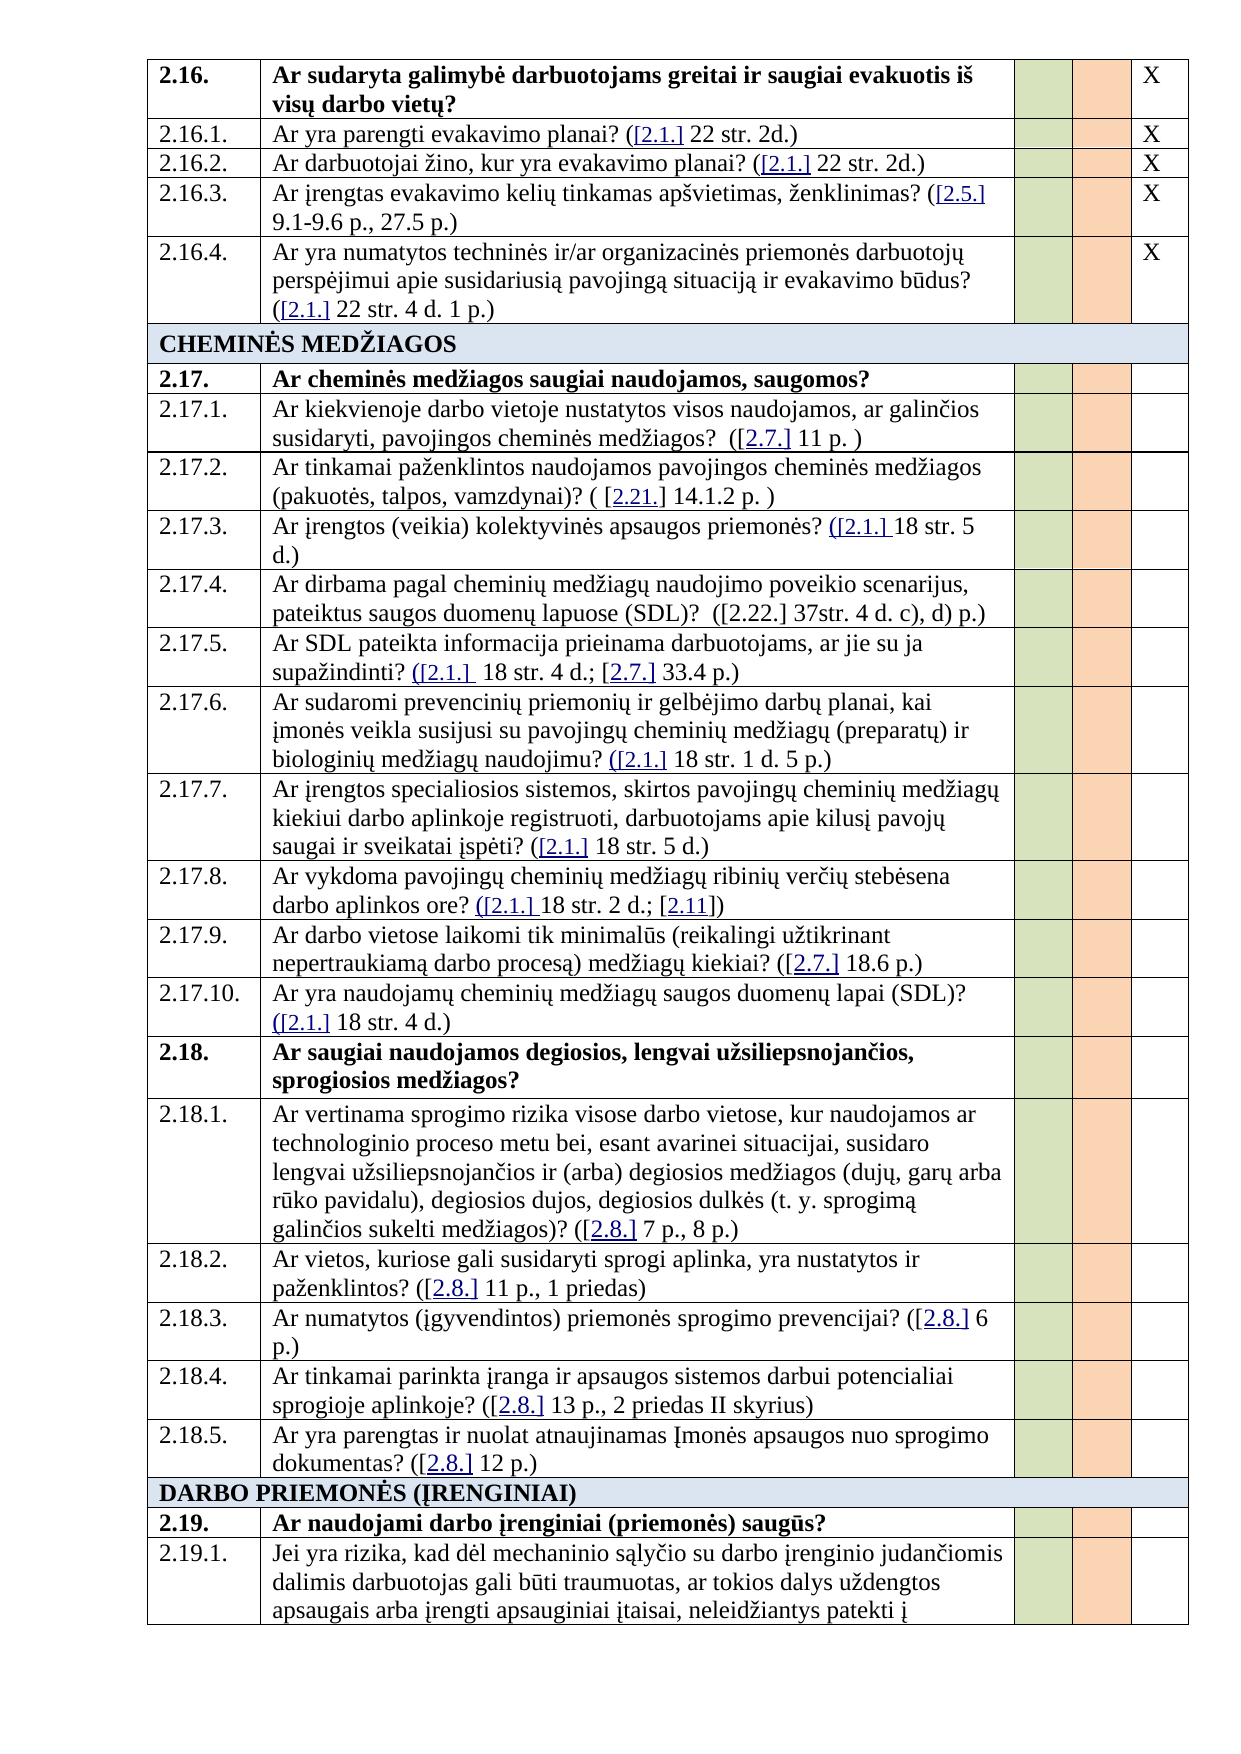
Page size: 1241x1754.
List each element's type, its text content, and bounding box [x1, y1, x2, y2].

table_cell  [1015, 119, 1072, 147]
table_cell 2.17.9. [148, 920, 260, 977]
table_cell  [1132, 628, 1188, 686]
table_cell  [1132, 453, 1188, 510]
table_cell  [1132, 1099, 1188, 1243]
table_cell  [1073, 511, 1131, 568]
table_cell  [1132, 394, 1188, 451]
table_cell Ar vietos, kuriose gali susidaryti sprogi aplinka, yra nustatytos ir paženklintos? ([2.8.] 11 p., 1 priedas) [261, 1244, 1014, 1302]
table_cell  [1073, 178, 1131, 236]
table_cell Jei yra rizika, kad dėl mechaninio sąlyčio su darbo įrenginio judančiomis dalimis darbuotojas gali būti traumuotas, ar tokios dalys uždengtos apsaugais arba įrengti apsauginiai įtaisai, neleidžiantys patekti į [261, 1538, 1014, 1624]
table_cell  [1015, 628, 1072, 686]
table_cell Ar dirbama pagal cheminių medžiagų naudojimo poveikio scenarijus, pateiktus saugos duomenų lapuose (SDL)? ([2.22.] 37str. 4 d. c), d) p.) [261, 570, 1014, 627]
table_cell  [1073, 60, 1131, 118]
table_cell 2.18.5. [148, 1420, 260, 1477]
table_cell 2.17. [148, 364, 260, 393]
table_cell Ar numatytos (įgyvendintos) priemonės sprogimo prevencijai? ([2.8.] 6 p.) [261, 1303, 1014, 1360]
table_cell  [1015, 774, 1072, 860]
table_cell  [1015, 60, 1072, 118]
table_cell  [1073, 774, 1131, 860]
table_cell  [1132, 920, 1188, 977]
table_cell  [1073, 628, 1131, 686]
table_cell 2.18.3. [148, 1303, 260, 1360]
table_cell 2.16.1. [148, 119, 260, 147]
table_cell X [1132, 149, 1188, 177]
table_cell 2.17.10. [148, 978, 260, 1036]
table_cell  [1132, 1303, 1188, 1360]
table_cell 2.17.7. [148, 774, 260, 860]
table_cell Ar įrengtos specialiosios sistemos, skirtos pavojingų cheminių medžiagų kiekiui darbo aplinkoje registruoti, darbuotojams apie kilusį pavojų saugai ir sveikatai įspėti? ([2.1.] 18 str. 5 d.) [261, 774, 1014, 860]
table_cell  [1132, 511, 1188, 568]
table_cell  [1015, 1508, 1072, 1537]
table_cell  [1073, 119, 1131, 147]
table_cell X [1132, 237, 1188, 323]
table_cell Ar yra parengtas ir nuolat atnaujinamas Įmonės apsaugos nuo sprogimo dokumentas? ([2.8.] 12 p.) [261, 1420, 1014, 1477]
table_cell  [1132, 364, 1188, 393]
table_cell  [1132, 687, 1188, 773]
table_cell 2.17.8. [148, 861, 260, 919]
table_cell  [1132, 1244, 1188, 1302]
table_cell 2.19. [148, 1508, 260, 1537]
table_cell 2.19.1. [148, 1538, 260, 1624]
table_cell  [1073, 453, 1131, 510]
table_cell Ar cheminės medžiagos saugiai naudojamos, saugomos? [261, 364, 1014, 393]
table_cell  [1132, 978, 1188, 1036]
table_cell Ar SDL pateikta informacija prieinama darbuotojams, ar jie su ja supažindinti? ([2.1.] 18 str. 4 d.; [2.7.] 33.4 p.) [261, 628, 1014, 686]
table_cell  [1015, 237, 1072, 323]
table_cell 2.17.3. [148, 511, 260, 568]
table_cell  [1132, 570, 1188, 627]
table_cell 2.18.2. [148, 1244, 260, 1302]
table_cell 2.17.1. [148, 394, 260, 451]
table_cell 2.17.2. [148, 453, 260, 510]
table_cell  [1015, 1361, 1072, 1419]
table_cell  [1015, 861, 1072, 919]
table_cell DARBO PRIEMONĖS (ĮRENGINIAI) [148, 1478, 1188, 1507]
table_cell Ar kiekvienoje darbo vietoje nustatytos visos naudojamos, ar galinčios susidaryti, pavojingos cheminės medžiagos? ([2.7.] 11 p. ) [261, 394, 1014, 451]
table_cell  [1132, 861, 1188, 919]
table_cell  [1073, 978, 1131, 1036]
table_cell 2.16. [148, 60, 260, 118]
table_cell  [1132, 1538, 1188, 1624]
table_cell X [1132, 60, 1188, 118]
table_cell 2.16.4. [148, 237, 260, 323]
table_cell Ar tinkamai paženklintos naudojamos pavojingos cheminės medžiagos (pakuotės, talpos, vamzdynai)? ( [2.21.] 14.1.2 p. ) [261, 453, 1014, 510]
table_cell  [1015, 453, 1072, 510]
table_cell Ar įrengtas evakavimo kelių tinkamas apšvietimas, ženklinimas? ([2.5.] 9.1-9.6 p., 27.5 p.) [261, 178, 1014, 236]
table_cell  [1073, 1099, 1131, 1243]
table_cell  [1015, 687, 1072, 773]
table_cell 2.16.3. [148, 178, 260, 236]
table_cell 2.17.5. [148, 628, 260, 686]
table_cell 2.17.6. [148, 687, 260, 773]
table_cell Ar saugiai naudojamos degiosios, lengvai užsiliepsnojančios, sprogiosios medžiagos? [261, 1037, 1014, 1098]
table_cell 2.18.4. [148, 1361, 260, 1419]
table_cell  [1073, 861, 1131, 919]
table_cell  [1073, 1508, 1131, 1537]
table_cell Ar naudojami darbo įrenginiai (priemonės) saugūs? [261, 1508, 1014, 1537]
table_cell Ar sudaryta galimybė darbuotojams greitai ir saugiai evakuotis iš visų darbo vietų? [261, 60, 1014, 118]
table_cell  [1073, 1244, 1131, 1302]
table_cell  [1073, 687, 1131, 773]
table_cell  [1132, 1420, 1188, 1477]
table_cell  [1015, 149, 1072, 177]
table_cell X [1132, 119, 1188, 147]
table_cell Ar yra numatytos techninės ir/ar organizacinės priemonės darbuotojų perspėjimui apie susidariusią pavojingą situaciją ir evakavimo būdus? ([2.1.] 22 str. 4 d. 1 p.) [261, 237, 1014, 323]
table_cell 2.16.2. [148, 149, 260, 177]
table_cell  [1073, 1538, 1131, 1624]
table_cell  [1073, 570, 1131, 627]
table_cell  [1015, 1303, 1072, 1360]
table_cell  [1073, 1420, 1131, 1477]
table_cell  [1073, 1037, 1131, 1098]
table_cell Ar darbo vietose laikomi tik minimalūs (reikalingi užtikrinant nepertraukiamą darbo procesą) medžiagų kiekiai? ([2.7.] 18.6 p.) [261, 920, 1014, 977]
table_cell  [1015, 570, 1072, 627]
table_cell CHEMINĖS MEDŽIAGOS [148, 324, 1188, 363]
table_cell  [1073, 149, 1131, 177]
table_cell  [1015, 1037, 1072, 1098]
table_cell  [1073, 237, 1131, 323]
table_cell 2.18. [148, 1037, 260, 1098]
table_cell  [1132, 774, 1188, 860]
table_cell Ar yra naudojamų cheminių medžiagų saugos duomenų lapai (SDL)? ([2.1.] 18 str. 4 d.) [261, 978, 1014, 1036]
table_cell 2.18.1. [148, 1099, 260, 1243]
table_cell 2.17.4. [148, 570, 260, 627]
table_cell  [1073, 1361, 1131, 1419]
table_cell  [1015, 1244, 1072, 1302]
table_cell X [1132, 178, 1188, 236]
table_cell  [1015, 178, 1072, 236]
table_cell  [1132, 1508, 1188, 1537]
table_cell Ar vertinama sprogimo rizika visose darbo vietose, kur naudojamos ar technologinio proceso metu bei, esant avarinei situacijai, susidaro lengvai užsiliepsnojančios ir (arba) degiosios medžiagos (dujų, garų arba rūko pavidalu), degiosios dujos, degiosios dulkės (t. y. sprogimą galinčios sukelti medžiagos)? ([2.8.] 7 p., 8 p.) [261, 1099, 1014, 1243]
table_cell  [1132, 1361, 1188, 1419]
table_cell  [1015, 920, 1072, 977]
table_cell  [1073, 394, 1131, 451]
table_cell  [1073, 920, 1131, 977]
table_cell  [1015, 364, 1072, 393]
table_cell Ar įrengtos (veikia) kolektyvinės apsaugos priemonės? ([2.1.] 18 str. 5 d.) [261, 511, 1014, 568]
table_cell  [1073, 1303, 1131, 1360]
table_cell  [1015, 511, 1072, 568]
table_cell  [1015, 978, 1072, 1036]
table_cell  [1015, 1099, 1072, 1243]
table_cell Ar darbuotojai žino, kur yra evakavimo planai? ([2.1.] 22 str. 2d.) [261, 149, 1014, 177]
table_cell  [1015, 1538, 1072, 1624]
table_cell Ar yra parengti evakavimo planai? ([2.1.] 22 str. 2d.) [261, 119, 1014, 147]
table_cell  [1015, 1420, 1072, 1477]
table_cell Ar sudaromi prevencinių priemonių ir gelbėjimo darbų planai, kai įmonės veikla susijusi su pavojingų cheminių medžiagų (preparatų) ir biologinių medžiagų naudojimu? ([2.1.] 18 str. 1 d. 5 p.) [261, 687, 1014, 773]
table_cell  [1015, 394, 1072, 451]
table_cell  [1132, 1037, 1188, 1098]
table_cell Ar vykdoma pavojingų cheminių medžiagų ribinių verčių stebėsena darbo aplinkos ore? ([2.1.] 18 str. 2 d.; [2.11]) [261, 861, 1014, 919]
table_cell  [1073, 364, 1131, 393]
table_cell Ar tinkamai parinkta įranga ir apsaugos sistemos darbui potencialiai sprogioje aplinkoje? ([2.8.] 13 p., 2 priedas II skyrius) [261, 1361, 1014, 1419]
